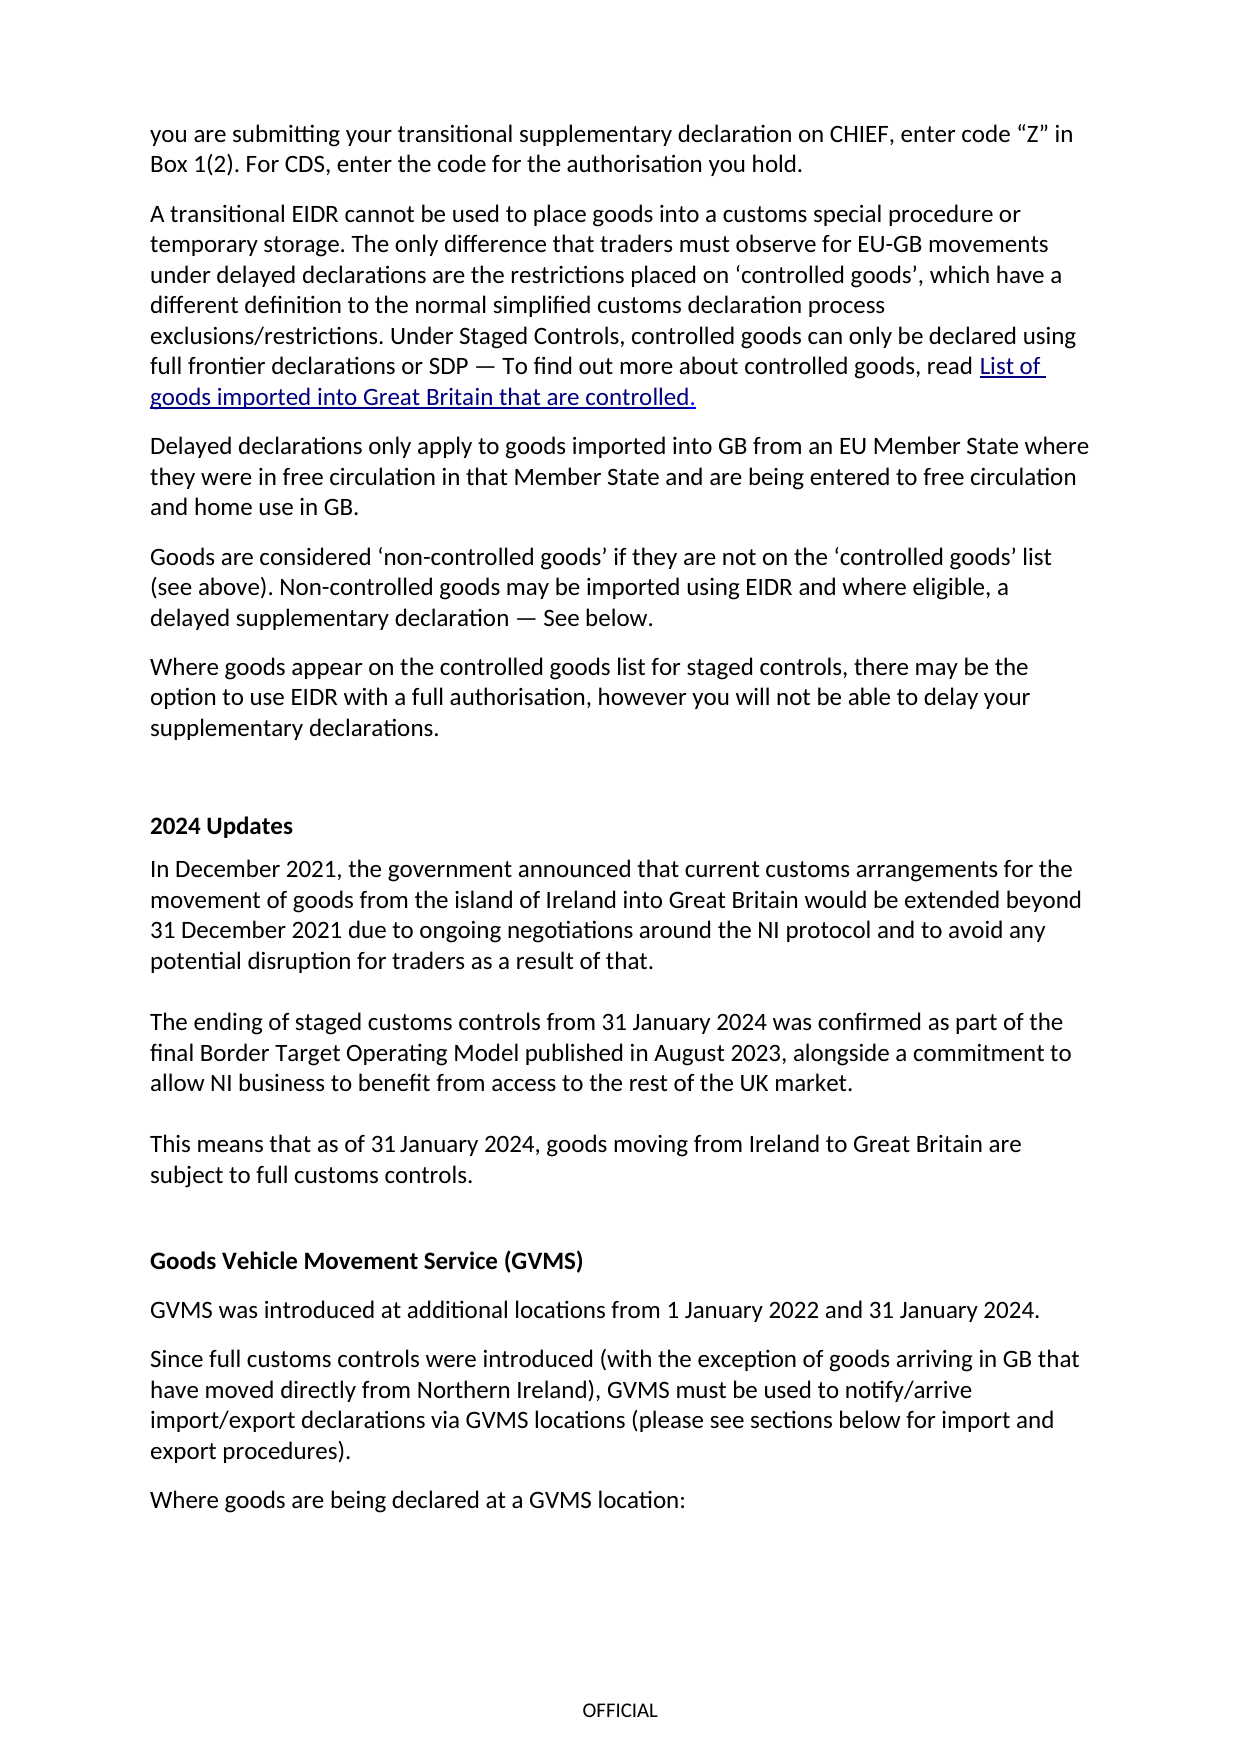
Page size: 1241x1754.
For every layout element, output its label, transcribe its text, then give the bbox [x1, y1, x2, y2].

text The ending of staged customs controls from 31 January 2024 was confirmed as part of the final Border Target Operating Model published in August 2023, alongside a commitment to allow NI business to benefit from access to the rest of the UK market. [150, 1006, 1090, 1098]
text Delayed declarations only apply to goods imported into GB from an EU Member State where they were in free circulation in that Member State and are being entered to free circulation and home use in GB. [150, 430, 1090, 522]
text Where goods are being declared at a GVMS location: [150, 1484, 1090, 1515]
text A transitional EIDR cannot be used to place goods into a customs special procedure or temporary storage. The only difference that traders must observe for EU-GB movements under delayed declarations are the restrictions placed on ‘controlled goods’, which have a different definition to the normal simplified customs declaration process exclusions/restrictions. Under Staged Controls, controlled goods can only be declared using full frontier declarations or SDP — To find out more about controlled goods, read List of goods imported into Great Britain that are controlled. [150, 198, 1090, 412]
subtitle Goods Vehicle Movement Service (GVMS) [150, 1245, 1090, 1275]
text you are submitting your transitional supplementary declaration on CHIEF, enter code “Z” in Box 1(2). For CDS, enter the code for the authorisation you hold. [150, 118, 1090, 179]
text Goods are considered ‘non-controlled goods’ if they are not on the ‘controlled goods’ list (see above). Non-controlled goods may be imported using EIDR and where eligible, a delayed supplementary declaration — See below. [150, 541, 1090, 632]
text In December 2021, the government announced that current customs arrangements for the movement of goods from the island of Ireland into Great Britain would be extended beyond 31 December 2021 due to ongoing negotiations around the NI protocol and to avoid any potential disruption for traders as a result of that. [150, 853, 1090, 976]
subtitle 2024 Updates [150, 811, 1090, 841]
text This means that as of 31 January 2024, goods moving from Ireland to Great Britain are subject to full customs controls. [150, 1128, 1090, 1189]
text Where goods appear on the controlled goods list for staged controls, there may be the option to use EIDR with a full authorisation, however you will not be able to delay your supplementary declarations. [150, 651, 1090, 742]
text Since full customs controls were introduced (with the exception of goods arriving in GB that have moved directly from Northern Ireland), GVMS must be used to notify/arrive import/export declarations via GVMS locations (please see sections below for import and export procedures). [150, 1343, 1090, 1465]
text GVMS was introduced at additional locations from 1 January 2022 and 31 January 2024. [150, 1294, 1090, 1324]
